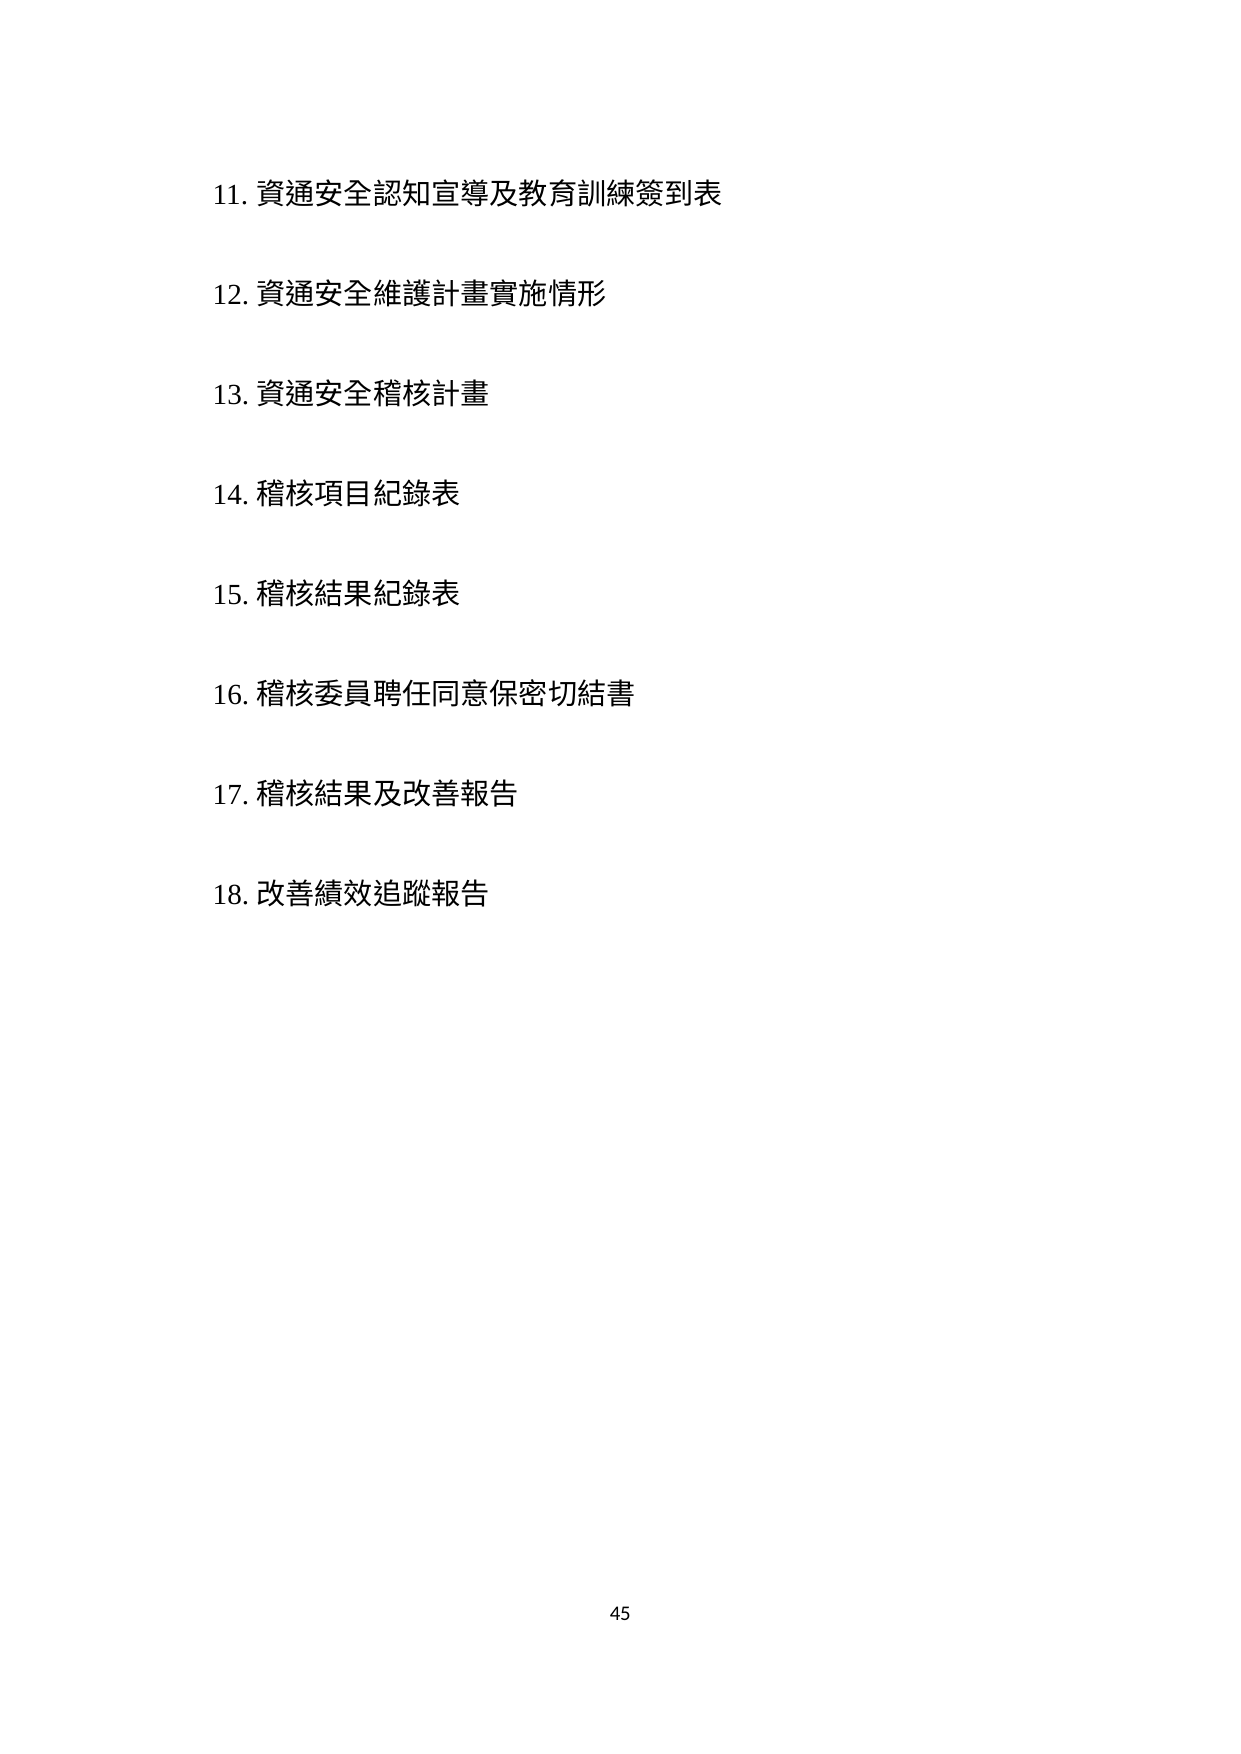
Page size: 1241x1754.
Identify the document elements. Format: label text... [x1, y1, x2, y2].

list 資通安全認知宣導及教育訓練簽到表 [212, 150, 1053, 212]
list 改善績效追蹤報告 [212, 850, 1053, 912]
list 稽核項目紀錄表 [212, 450, 1053, 512]
list 稽核委員聘任同意保密切結書 [212, 650, 1053, 712]
list 資通安全維護計畫實施情形 [212, 250, 1053, 312]
list 稽核結果紀錄表 [212, 550, 1053, 612]
list 資通安全稽核計畫 [212, 350, 1053, 412]
list 稽核結果及改善報告 [212, 750, 1053, 812]
